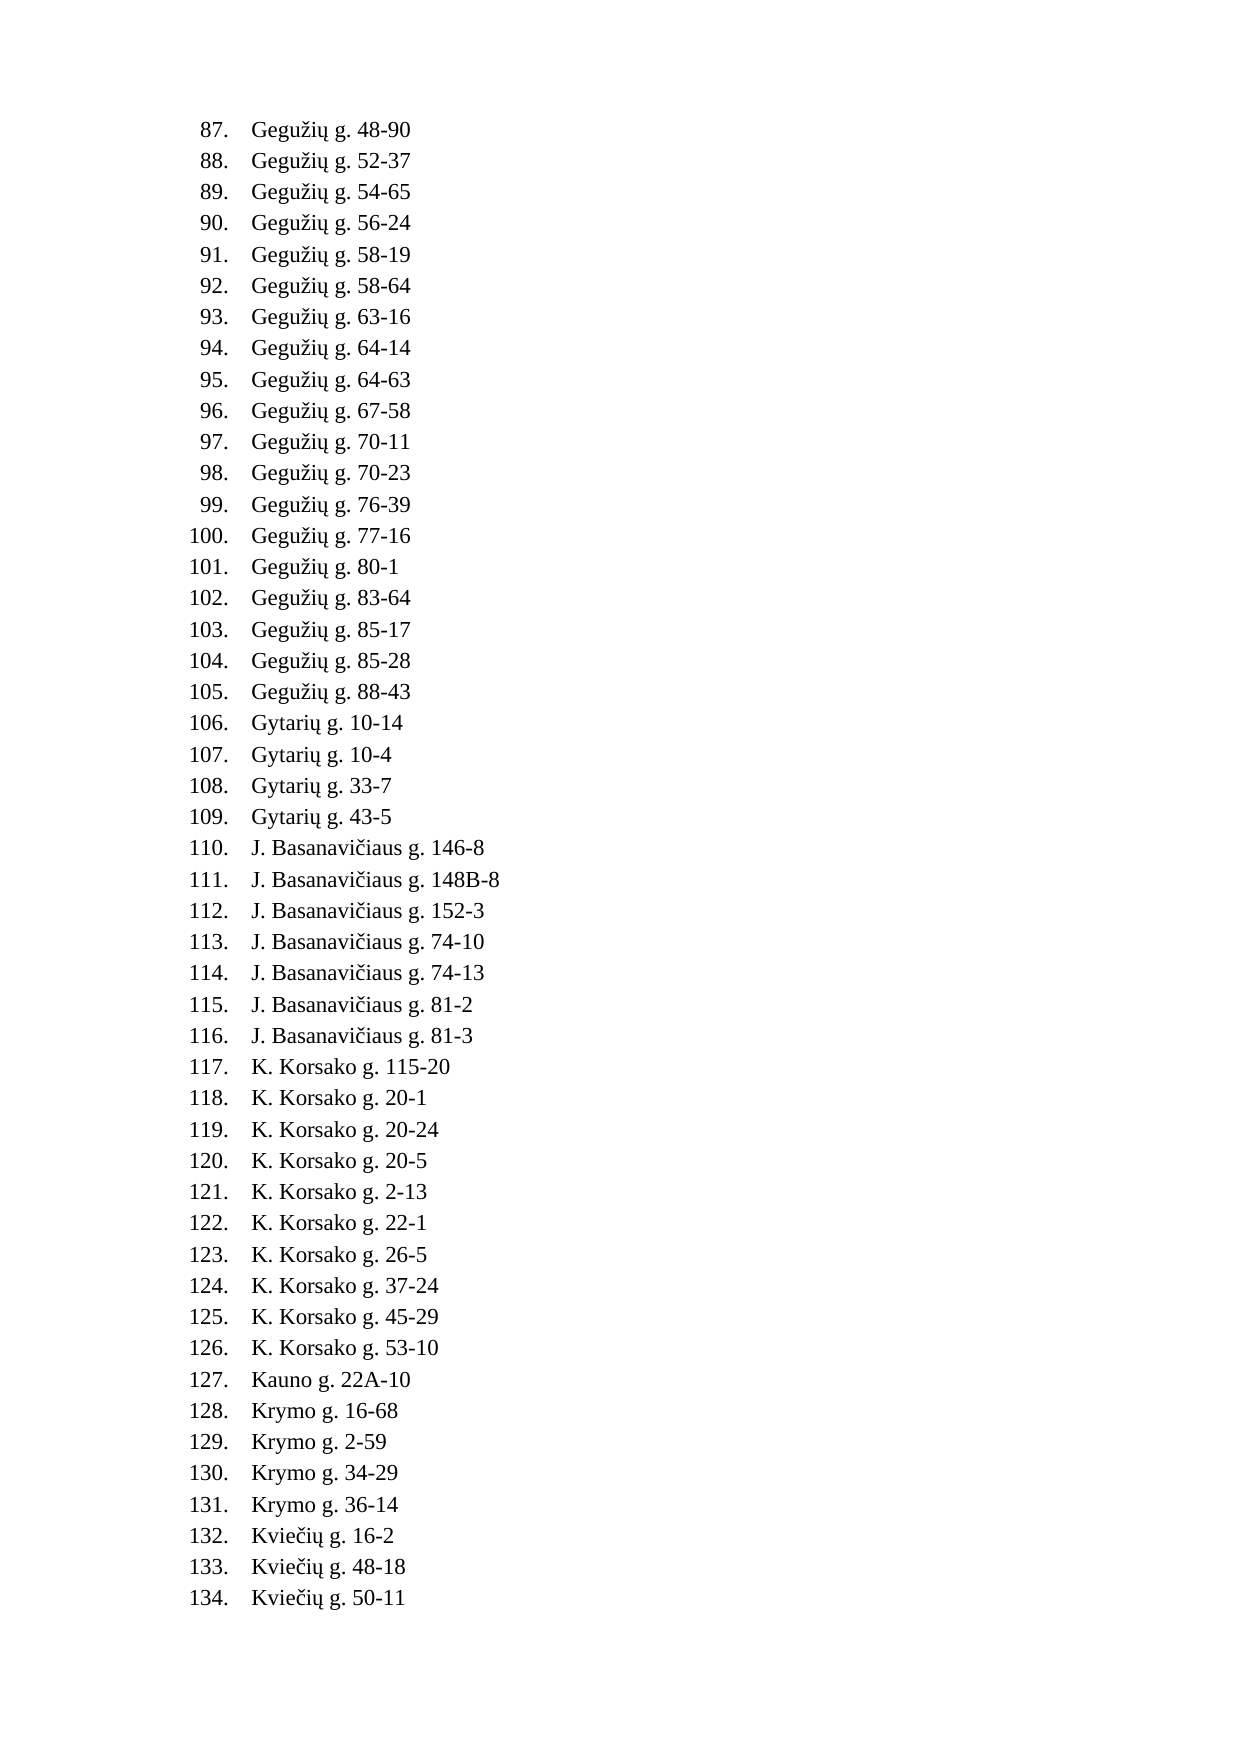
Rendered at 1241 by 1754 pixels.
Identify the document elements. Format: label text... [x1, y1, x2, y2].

table_cell Gegužių g. 83-64 [240, 580, 826, 611]
table_cell Gytarių g. 43-5 [240, 798, 826, 829]
table_cell 116. [177, 1017, 240, 1048]
table_cell 105. [177, 673, 240, 704]
table_cell K. Korsako g. 20-1 [240, 1080, 826, 1111]
table_cell Gegužių g. 52-37 [240, 142, 826, 173]
table_cell 122. [177, 1205, 240, 1236]
table_cell 111. [177, 861, 240, 892]
table_cell J. Basanavičiaus g. 81-3 [240, 1017, 826, 1048]
table_cell Kviečių g. 50-11 [240, 1580, 826, 1611]
table_cell Gegužių g. 58-19 [240, 236, 826, 267]
table_cell 103. [177, 611, 240, 642]
table_cell 92. [177, 267, 240, 298]
table_cell Krymo g. 36-14 [240, 1486, 826, 1517]
table_cell 94. [177, 330, 240, 361]
table_cell 108. [177, 767, 240, 798]
table_cell 91. [177, 236, 240, 267]
table_cell J. Basanavičiaus g. 81-2 [240, 986, 826, 1017]
table_cell 119. [177, 1111, 240, 1142]
table_cell 113. [177, 923, 240, 954]
table_cell Gegužių g. 77-16 [240, 517, 826, 548]
table_cell 96. [177, 392, 240, 423]
table_cell Krymo g. 2-59 [240, 1423, 826, 1454]
table_cell Krymo g. 16-68 [240, 1392, 826, 1423]
table_cell 132. [177, 1517, 240, 1548]
table_cell K. Korsako g. 26-5 [240, 1236, 826, 1267]
table_cell 87. [177, 111, 240, 142]
table_cell 117. [177, 1048, 240, 1079]
table_cell 106. [177, 705, 240, 736]
table_cell K. Korsako g. 20-24 [240, 1111, 826, 1142]
table_cell Gegužių g. 88-43 [240, 673, 826, 704]
table_cell 102. [177, 580, 240, 611]
table_cell 114. [177, 955, 240, 986]
table_cell Gegužių g. 67-58 [240, 392, 826, 423]
table_cell 121. [177, 1173, 240, 1204]
table_cell Kauno g. 22A-10 [240, 1361, 826, 1392]
table_cell J. Basanavičiaus g. 74-10 [240, 923, 826, 954]
table_cell Gegužių g. 64-14 [240, 330, 826, 361]
table_cell 120. [177, 1142, 240, 1173]
table_cell 109. [177, 798, 240, 829]
table_cell 104. [177, 642, 240, 673]
table_cell 112. [177, 892, 240, 923]
table_cell 95. [177, 361, 240, 392]
table_cell 88. [177, 142, 240, 173]
table_cell 134. [177, 1580, 240, 1611]
table_cell J. Basanavičiaus g. 74-13 [240, 955, 826, 986]
table_cell Gegužių g. 64-63 [240, 361, 826, 392]
table_cell Gegužių g. 48-90 [240, 111, 826, 142]
table_cell 115. [177, 986, 240, 1017]
table_cell 124. [177, 1267, 240, 1298]
table_cell J. Basanavičiaus g. 148B-8 [240, 861, 826, 892]
table_cell J. Basanavičiaus g. 152-3 [240, 892, 826, 923]
table_cell K. Korsako g. 53-10 [240, 1330, 826, 1361]
table_cell Gegužių g. 63-16 [240, 298, 826, 329]
table_cell 107. [177, 736, 240, 767]
table_cell Gegužių g. 85-17 [240, 611, 826, 642]
table_cell 89. [177, 173, 240, 204]
table_cell Gegužių g. 54-65 [240, 173, 826, 204]
table_cell 100. [177, 517, 240, 548]
table_cell 98. [177, 455, 240, 486]
table_cell 123. [177, 1236, 240, 1267]
table_cell J. Basanavičiaus g. 146-8 [240, 830, 826, 861]
table_cell 97. [177, 423, 240, 454]
table_cell K. Korsako g. 22-1 [240, 1205, 826, 1236]
table_cell K. Korsako g. 20-5 [240, 1142, 826, 1173]
table_cell Kviečių g. 16-2 [240, 1517, 826, 1548]
table_cell 129. [177, 1423, 240, 1454]
table_cell Krymo g. 34-29 [240, 1455, 826, 1486]
table_cell Gytarių g. 10-14 [240, 705, 826, 736]
table_cell Gegužių g. 56-24 [240, 205, 826, 236]
table_cell K. Korsako g. 115-20 [240, 1048, 826, 1079]
table_cell 99. [177, 486, 240, 517]
table_cell Kviečių g. 48-18 [240, 1548, 826, 1579]
table_cell Gegužių g. 58-64 [240, 267, 826, 298]
table_cell K. Korsako g. 2-13 [240, 1173, 826, 1204]
table_cell 131. [177, 1486, 240, 1517]
table_cell 101. [177, 548, 240, 579]
table_cell Gegužių g. 85-28 [240, 642, 826, 673]
table_cell Gegužių g. 70-11 [240, 423, 826, 454]
table_cell Gegužių g. 76-39 [240, 486, 826, 517]
table_cell Gytarių g. 10-4 [240, 736, 826, 767]
table_cell 118. [177, 1080, 240, 1111]
table_cell 93. [177, 298, 240, 329]
table_cell 125. [177, 1298, 240, 1329]
table_cell 130. [177, 1455, 240, 1486]
table_cell 127. [177, 1361, 240, 1392]
table_cell 110. [177, 830, 240, 861]
table_cell 126. [177, 1330, 240, 1361]
table_cell K. Korsako g. 37-24 [240, 1267, 826, 1298]
table_cell K. Korsako g. 45-29 [240, 1298, 826, 1329]
table_cell Gegužių g. 70-23 [240, 455, 826, 486]
table_cell 128. [177, 1392, 240, 1423]
table_cell 90. [177, 205, 240, 236]
table_cell Gytarių g. 33-7 [240, 767, 826, 798]
table_cell 133. [177, 1548, 240, 1579]
table_cell Gegužių g. 80-1 [240, 548, 826, 579]
